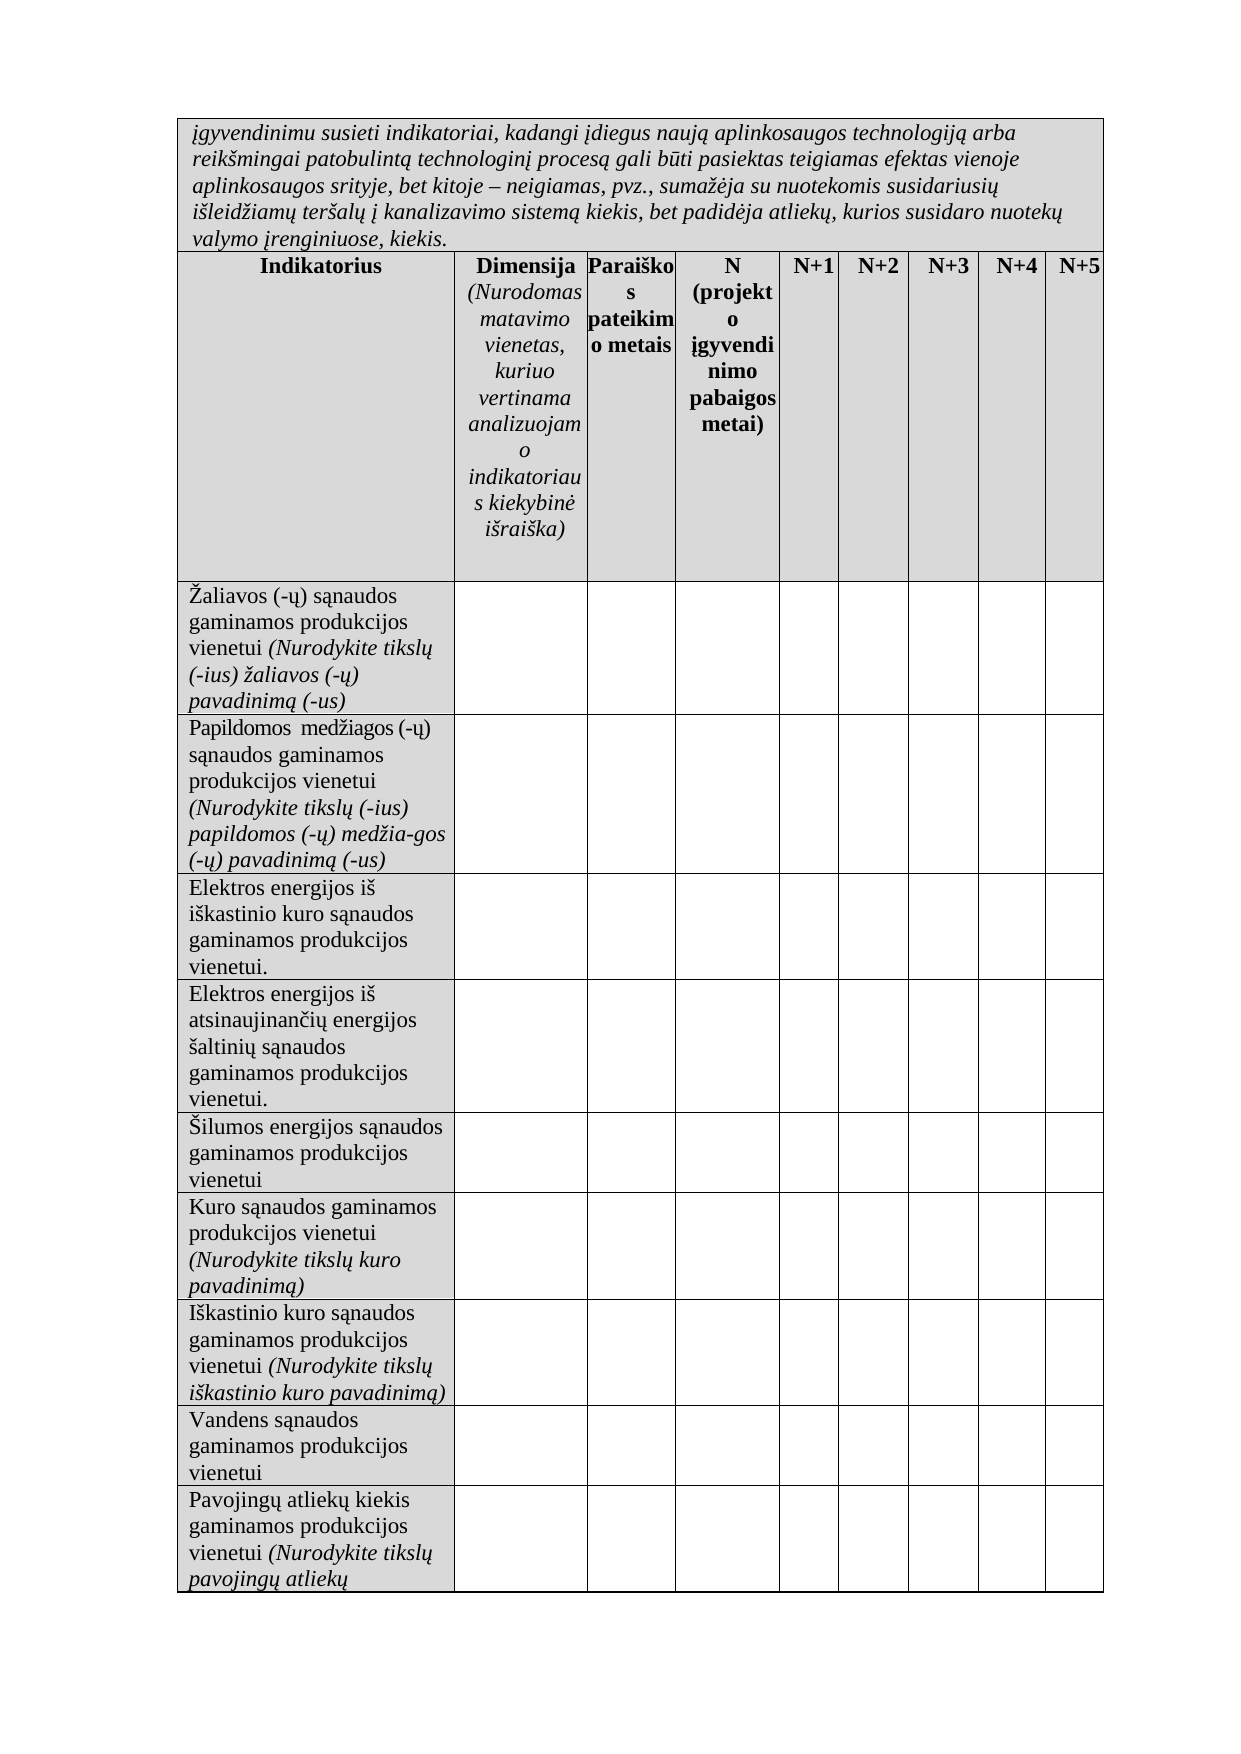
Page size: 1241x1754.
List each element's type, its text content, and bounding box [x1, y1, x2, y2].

table_cell [979, 980, 1045, 1112]
table_cell [839, 1406, 908, 1485]
table_cell [909, 1300, 978, 1405]
table_cell [455, 1486, 587, 1591]
table_cell [676, 1113, 779, 1192]
table_cell Dimensija (Nurodomas matavimo vienetas, kuriuo vertinama analizuojamo indikatoriaus kiekybinė išraiška) [455, 252, 587, 581]
table_cell [780, 1113, 838, 1192]
table_cell [979, 1113, 1045, 1192]
table_cell [839, 1193, 908, 1298]
table_cell [780, 1300, 838, 1405]
table_cell Šilumos energijos sąnaudos gaminamos produkcijos vienetui [178, 1113, 454, 1192]
table_cell [909, 582, 978, 713]
table_cell [455, 582, 587, 713]
table_cell [1046, 1406, 1103, 1485]
table_cell [455, 1300, 587, 1405]
table_cell [1046, 874, 1103, 979]
table_cell [979, 1193, 1045, 1298]
table_cell [780, 715, 838, 873]
table_cell [588, 1300, 675, 1405]
table_cell [1046, 1486, 1103, 1591]
table_cell [839, 1486, 908, 1591]
table_cell [676, 1300, 779, 1405]
table_cell [979, 1486, 1045, 1591]
table_cell [979, 1300, 1045, 1405]
table_cell [676, 582, 779, 713]
table_cell N+5 [1046, 252, 1103, 581]
table_cell [909, 874, 978, 979]
table_cell [1046, 1300, 1103, 1405]
table_cell [909, 1406, 978, 1485]
table_cell [588, 980, 675, 1112]
table_cell [1046, 582, 1103, 713]
table_cell Vandens sąnaudos gaminamos produkcijos vienetui [178, 1406, 454, 1485]
table_cell N+4 [979, 252, 1045, 581]
table_cell N (projekto įgyvendinimo pabaigos metai) [676, 252, 779, 581]
table_cell [780, 1406, 838, 1485]
table_cell [839, 874, 908, 979]
table_cell [909, 715, 978, 873]
table_cell [455, 1406, 587, 1485]
table_cell N+2 [839, 252, 908, 581]
table_cell N+3 [909, 252, 978, 581]
table_cell [588, 1406, 675, 1485]
table_cell [979, 715, 1045, 873]
table_cell [909, 1113, 978, 1192]
table_cell [588, 874, 675, 979]
table_cell Žaliavos (-ų) sąnaudos gaminamos produkcijos vienetui (Nurodykite tikslų (-ius) žaliavos (-ų) pavadinimą (-us) [178, 582, 454, 713]
table_cell [455, 1113, 587, 1192]
table_cell [588, 1113, 675, 1192]
table_cell [676, 1406, 779, 1485]
table_cell [1046, 1193, 1103, 1298]
table_cell [909, 980, 978, 1112]
table_cell [1046, 980, 1103, 1112]
table_cell [455, 1193, 587, 1298]
table_cell [455, 715, 587, 873]
table_cell [455, 874, 587, 979]
table_cell [676, 980, 779, 1112]
table_cell [676, 715, 779, 873]
table_cell [780, 874, 838, 979]
table_cell Papildomos medžiagos (-ų) sąnaudos gaminamos produkcijos vienetui (Nurodykite tikslų (-ius) papildomos (-ų) medžia-gos (-ų) pavadinimą (-us) [178, 715, 454, 873]
table_cell Iškastinio kuro sąnaudos gaminamos produkcijos vienetui (Nurodykite tikslų iškastinio kuro pavadinimą) [178, 1300, 454, 1405]
table_cell [1046, 1113, 1103, 1192]
table_cell [979, 582, 1045, 713]
table_cell Indikatorius [178, 252, 454, 581]
table_cell [780, 582, 838, 713]
table_cell [676, 874, 779, 979]
table_cell [1046, 715, 1103, 873]
table_cell [909, 1193, 978, 1298]
table_cell [839, 582, 908, 713]
table_cell [780, 1193, 838, 1298]
table_cell [839, 980, 908, 1112]
table_cell [588, 1193, 675, 1298]
table_cell [455, 980, 587, 1112]
table_cell [839, 1113, 908, 1192]
table_cell Paraiškos pateikimo metais [588, 252, 675, 581]
table_cell [979, 1406, 1045, 1485]
table_cell [839, 1300, 908, 1405]
table_cell [588, 715, 675, 873]
table_cell Pavojingų atliekų kiekis gaminamos produkcijos vienetui (Nurodykite tikslų pavojingų atliekų [178, 1486, 454, 1591]
table_cell [588, 582, 675, 713]
table_cell [909, 1486, 978, 1591]
table_cell [780, 980, 838, 1112]
table_cell Elektros energijos iš iškastinio kuro sąnaudos gaminamos produkcijos vienetui. [178, 874, 454, 979]
table_cell įgyvendinimu susieti indikatoriai, kadangi įdiegus naują aplinkosaugos technologiją arba reikšmingai patobulintą technologinį procesą gali būti pasiektas teigiamas efektas vienoje aplinkosaugos srityje, bet kitoje – neigiamas, pvz., sumažėja su nuotekomis susidariusių išleidžiamų teršalų į kanalizavimo sistemą kiekis, bet padidėja atliekų, kurios susidaro nuotekų valymo įrenginiuose, kiekis. [178, 119, 1103, 251]
table_cell [676, 1486, 779, 1591]
table_cell Kuro sąnaudos gaminamos produkcijos vienetui (Nurodykite tikslų kuro pavadinimą) [178, 1193, 454, 1298]
table_cell [839, 715, 908, 873]
table_cell [979, 874, 1045, 979]
table_cell [676, 1193, 779, 1298]
table_cell N+1 [780, 252, 838, 581]
table_cell [588, 1486, 675, 1591]
table_cell [780, 1486, 838, 1591]
table_cell Elektros energijos iš atsinaujinančių energijos šaltinių sąnaudos gaminamos produkcijos vienetui. [178, 980, 454, 1112]
